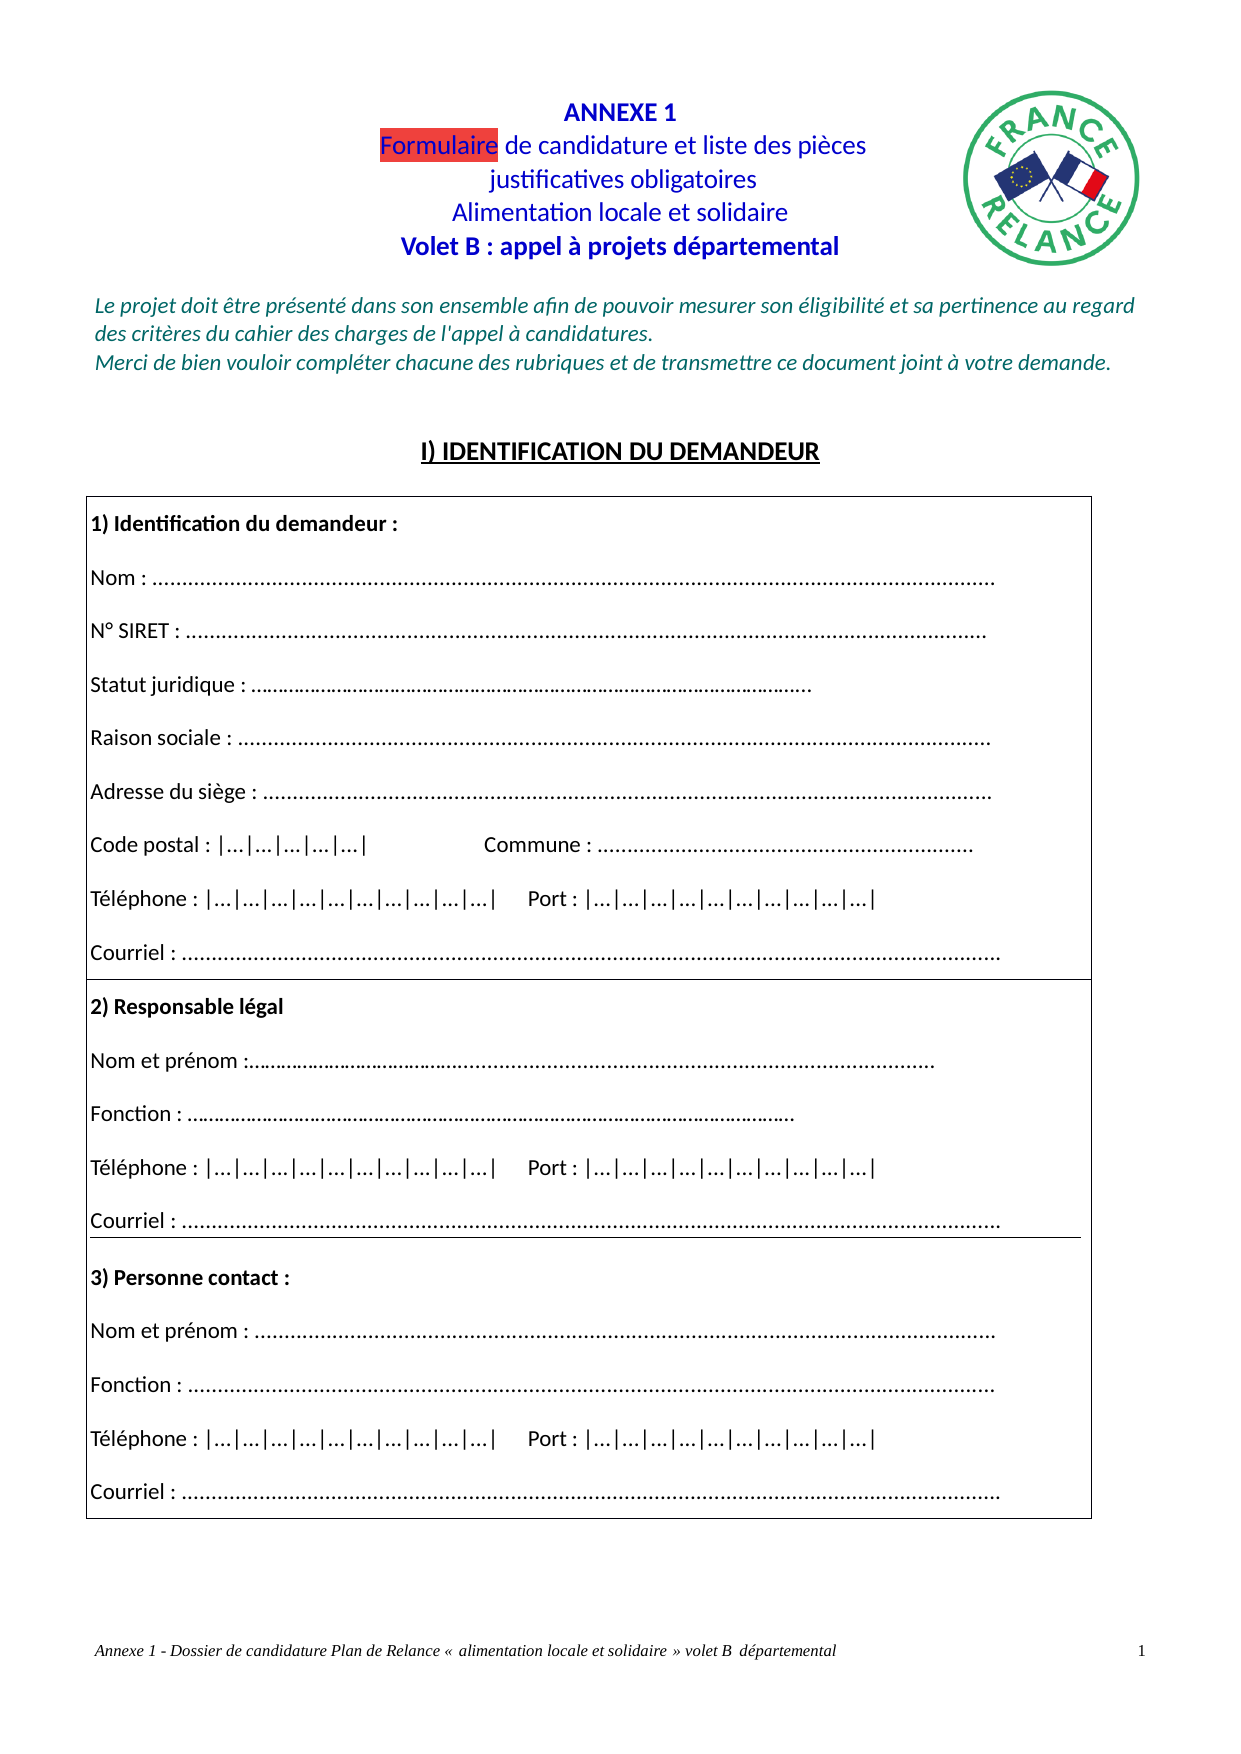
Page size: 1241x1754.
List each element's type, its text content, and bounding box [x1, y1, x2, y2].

table_cell 2) Responsable légal Nom et prénom :…………………………………................................................................................ Fonction : …………………………………………………………………………………………………… Téléphone : |...|...|...|...|...|...|...|...|...|...| Port : |...|...|...|...|...|...|...|...|...|...| Courriel : ......................................................................................................................................... 3) Personne contact : Nom et prénom : ............................................................................................................................ Fonction : ....................................................................................................................................... Téléphone : |...|...|...|...|...|...|...|...|...|...| Port : |...|...|...|...|...|...|...|...|...|...| Courriel : ......................................................................................................................................... [87, 980, 1091, 1518]
text [1140, 94, 1146, 128]
text ANNEXE 1 [94, 94, 961, 128]
text Le projet doit être présenté dans son ensemble afin de pouvoir mesurer son éligibilité et sa pertinence au regard des critères du cahier des charges de l'appel à candidatures. [94, 291, 1146, 348]
text Volet B : appel à projets départemental [94, 229, 961, 262]
text Alimentation locale et solidaire [94, 195, 961, 229]
text I) IDENTIFICATION DU DEMANDEUR [94, 433, 1146, 467]
table_header 1) Identification du demandeur : Nom : ............................................................................................................................................. N° SIRET : ...................................................................................................................................... Statut juridique : …………………………………………………………………………………………... Raison sociale : .............................................................................................................................. Adresse du siège : .......................................................................................................................... Code postal : |...|...|...|...|...| Commune : ............................................................... Téléphone : |...|...|...|...|...|...|...|...|...|...| Port : |...|...|...|...|...|...|...|...|...|...| Courriel : ......................................................................................................................................... [87, 497, 1091, 978]
picture [961, 89, 1140, 266]
text Formulaire de candidature et liste des pièces [94, 128, 961, 162]
text Merci de bien vouloir compléter chacune des rubriques et de transmettre ce document joint à votre demande. [94, 348, 1146, 376]
text justificatives obligatoires [94, 162, 961, 195]
